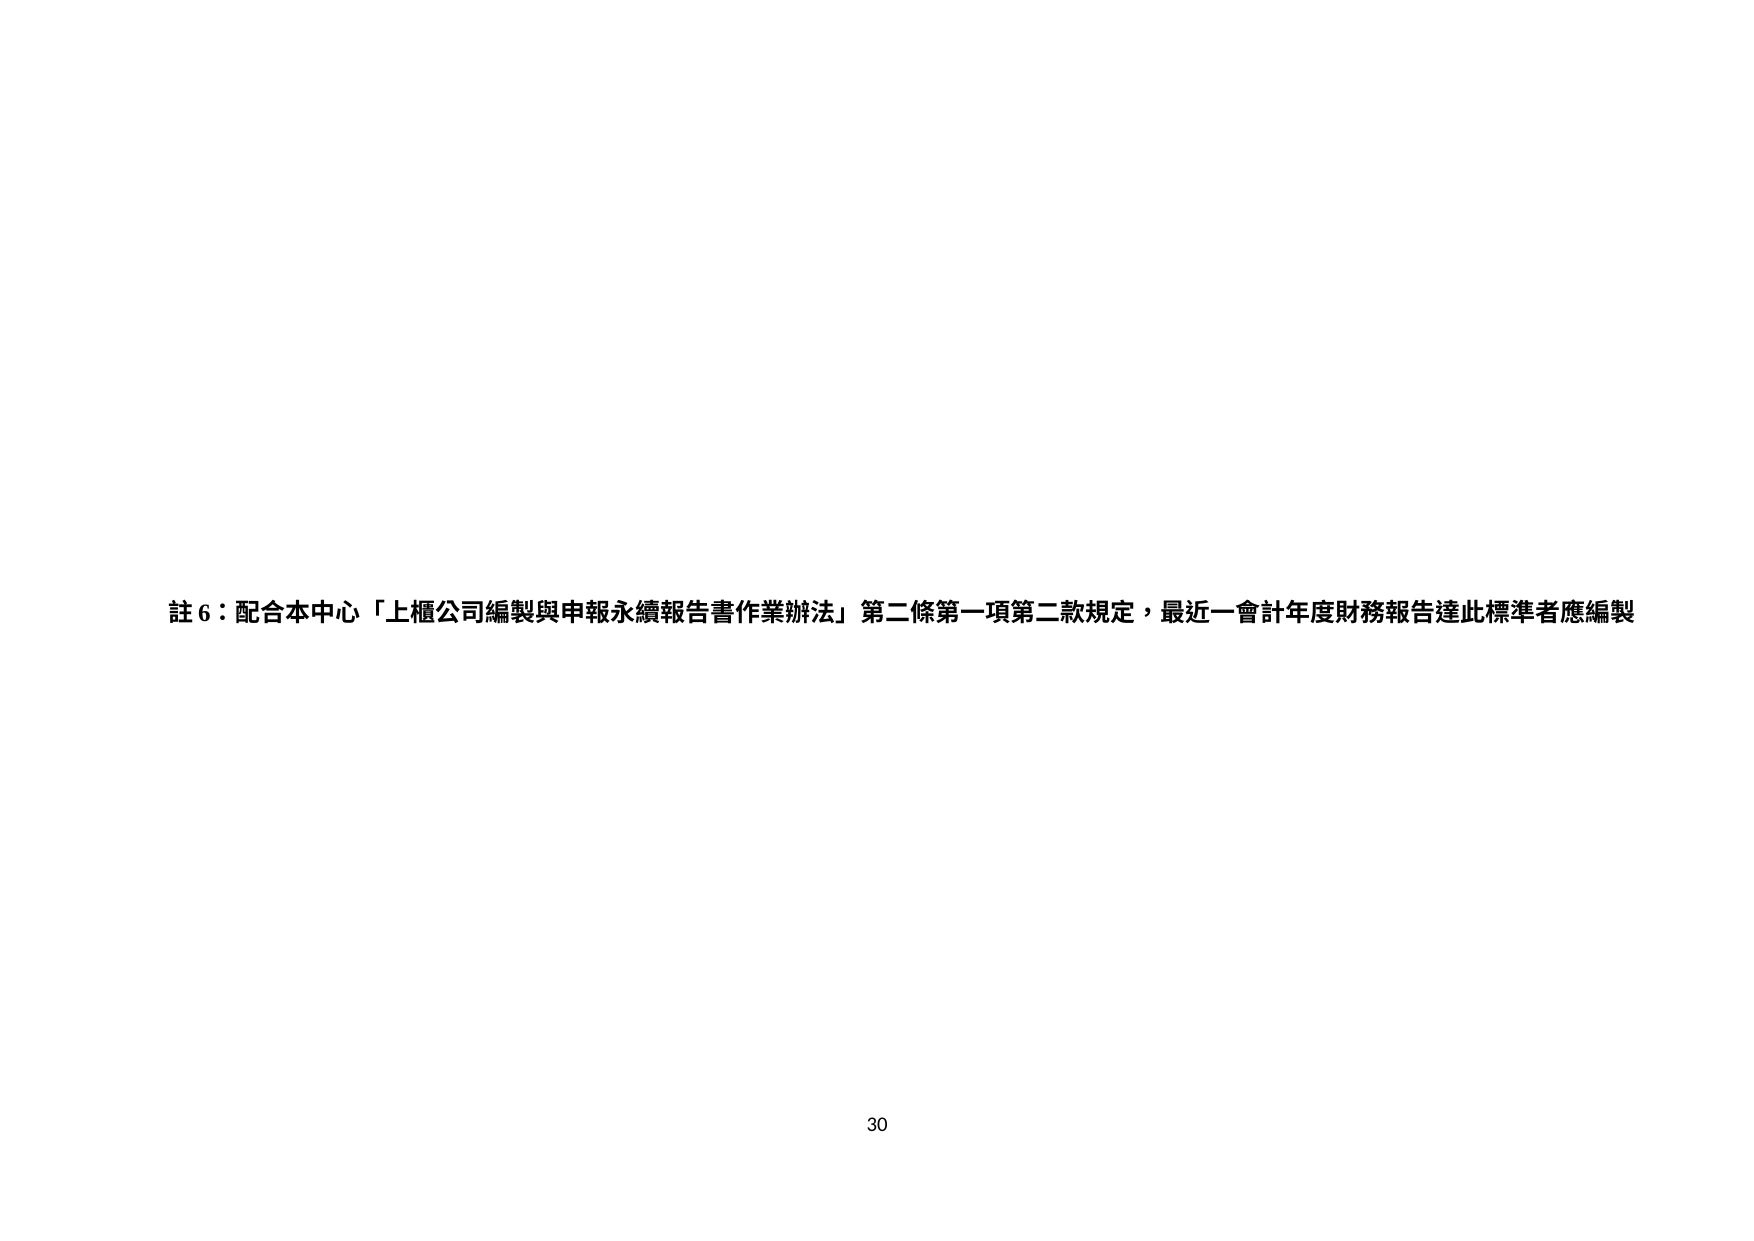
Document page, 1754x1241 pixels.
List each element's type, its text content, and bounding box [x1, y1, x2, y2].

text 註6：配合本中心「上櫃公司編製與申報永續報告書作業辦法」第二條第一項第二款規定，最近一會計年度財務報告達此標準者應編製 [168, 569, 1636, 631]
